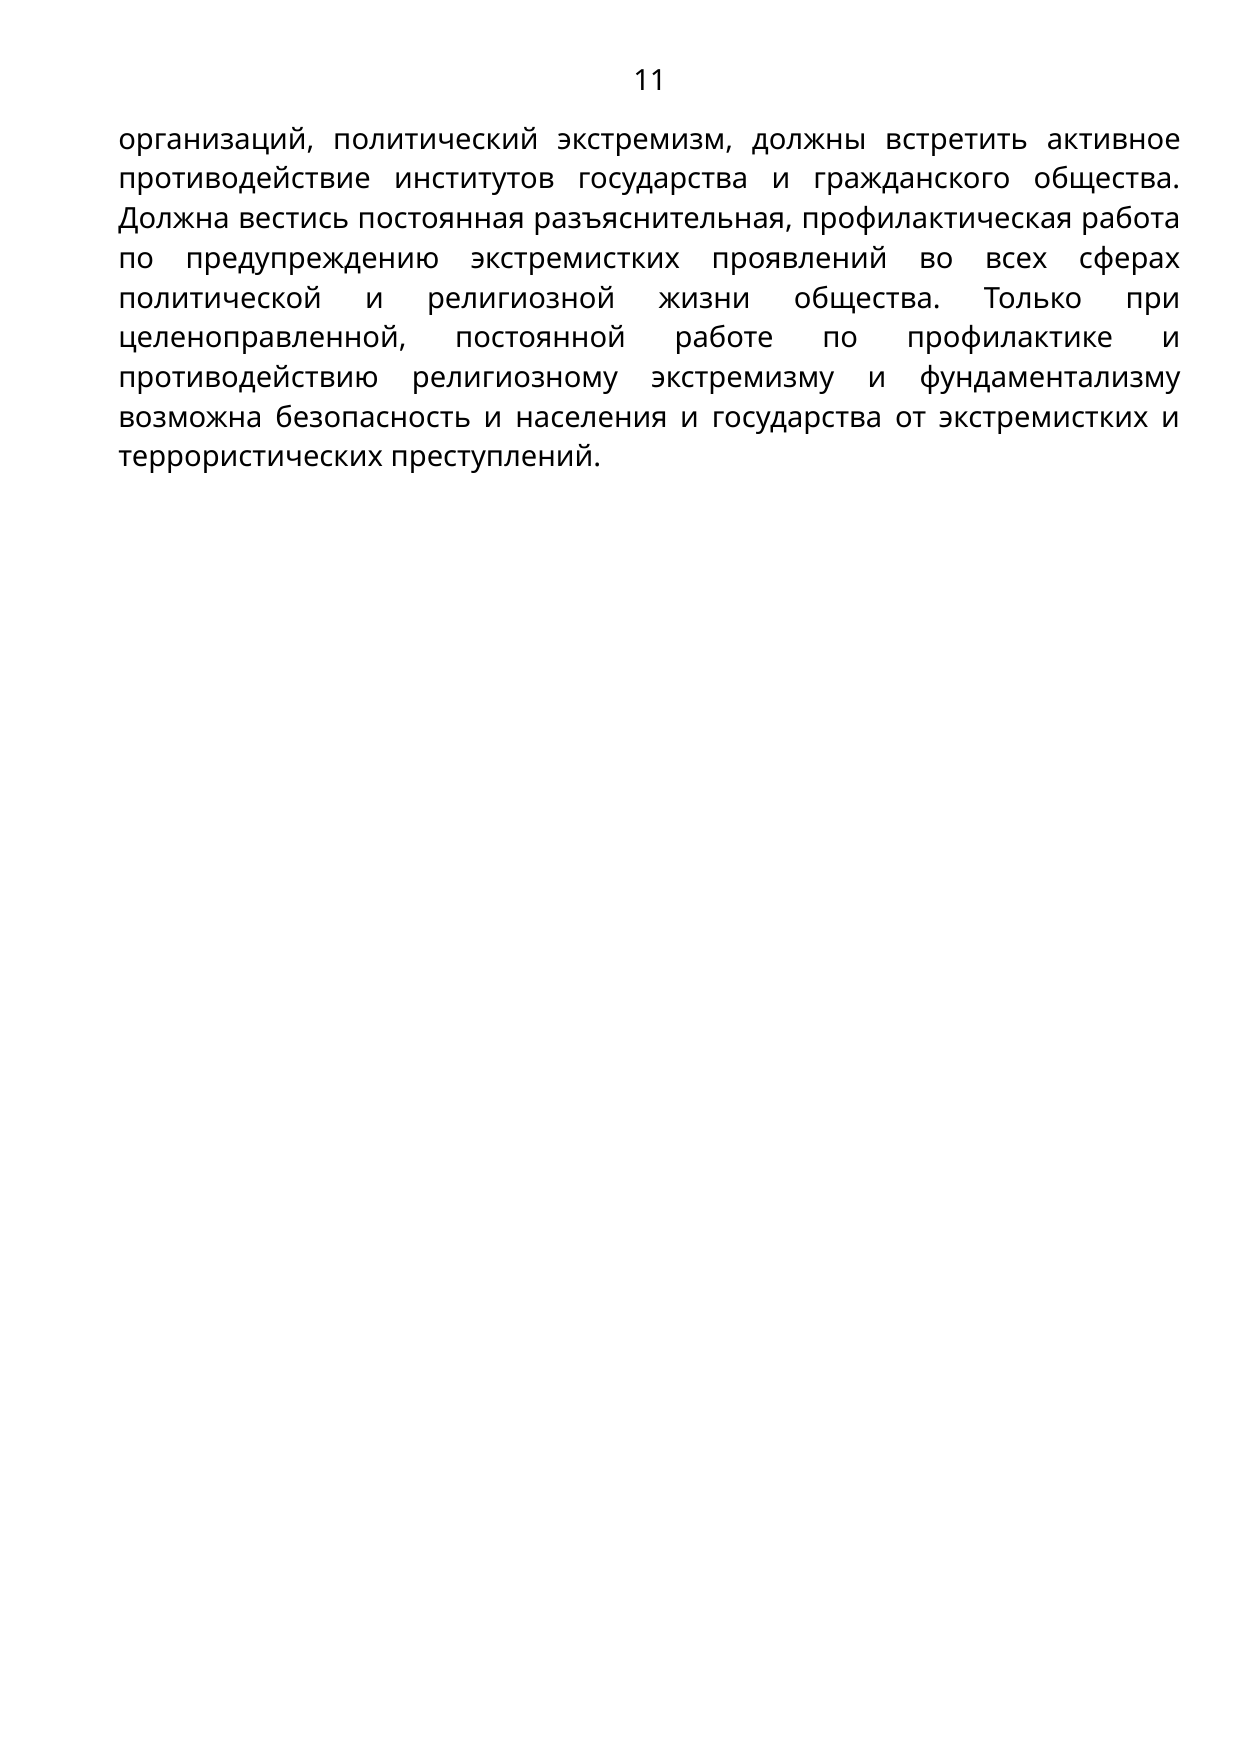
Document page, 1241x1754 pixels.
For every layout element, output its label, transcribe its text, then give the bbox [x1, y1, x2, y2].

text организаций, политический экстремизм, должны встретить активное противодействие институтов государства и гражданского общества. Должна вестись постоянная разъяснительная, профилактическая работа по предупреждению экстремистких проявлений во всех сферах политической и религиозной жизни общества. Только при целеноправленной, постоянной работе по профилактике и противодействию религиозному экстремизму и фундаментализму возможна безопасность и населения и государства от экстремистких и террористических преступлений. [118, 118, 1181, 475]
